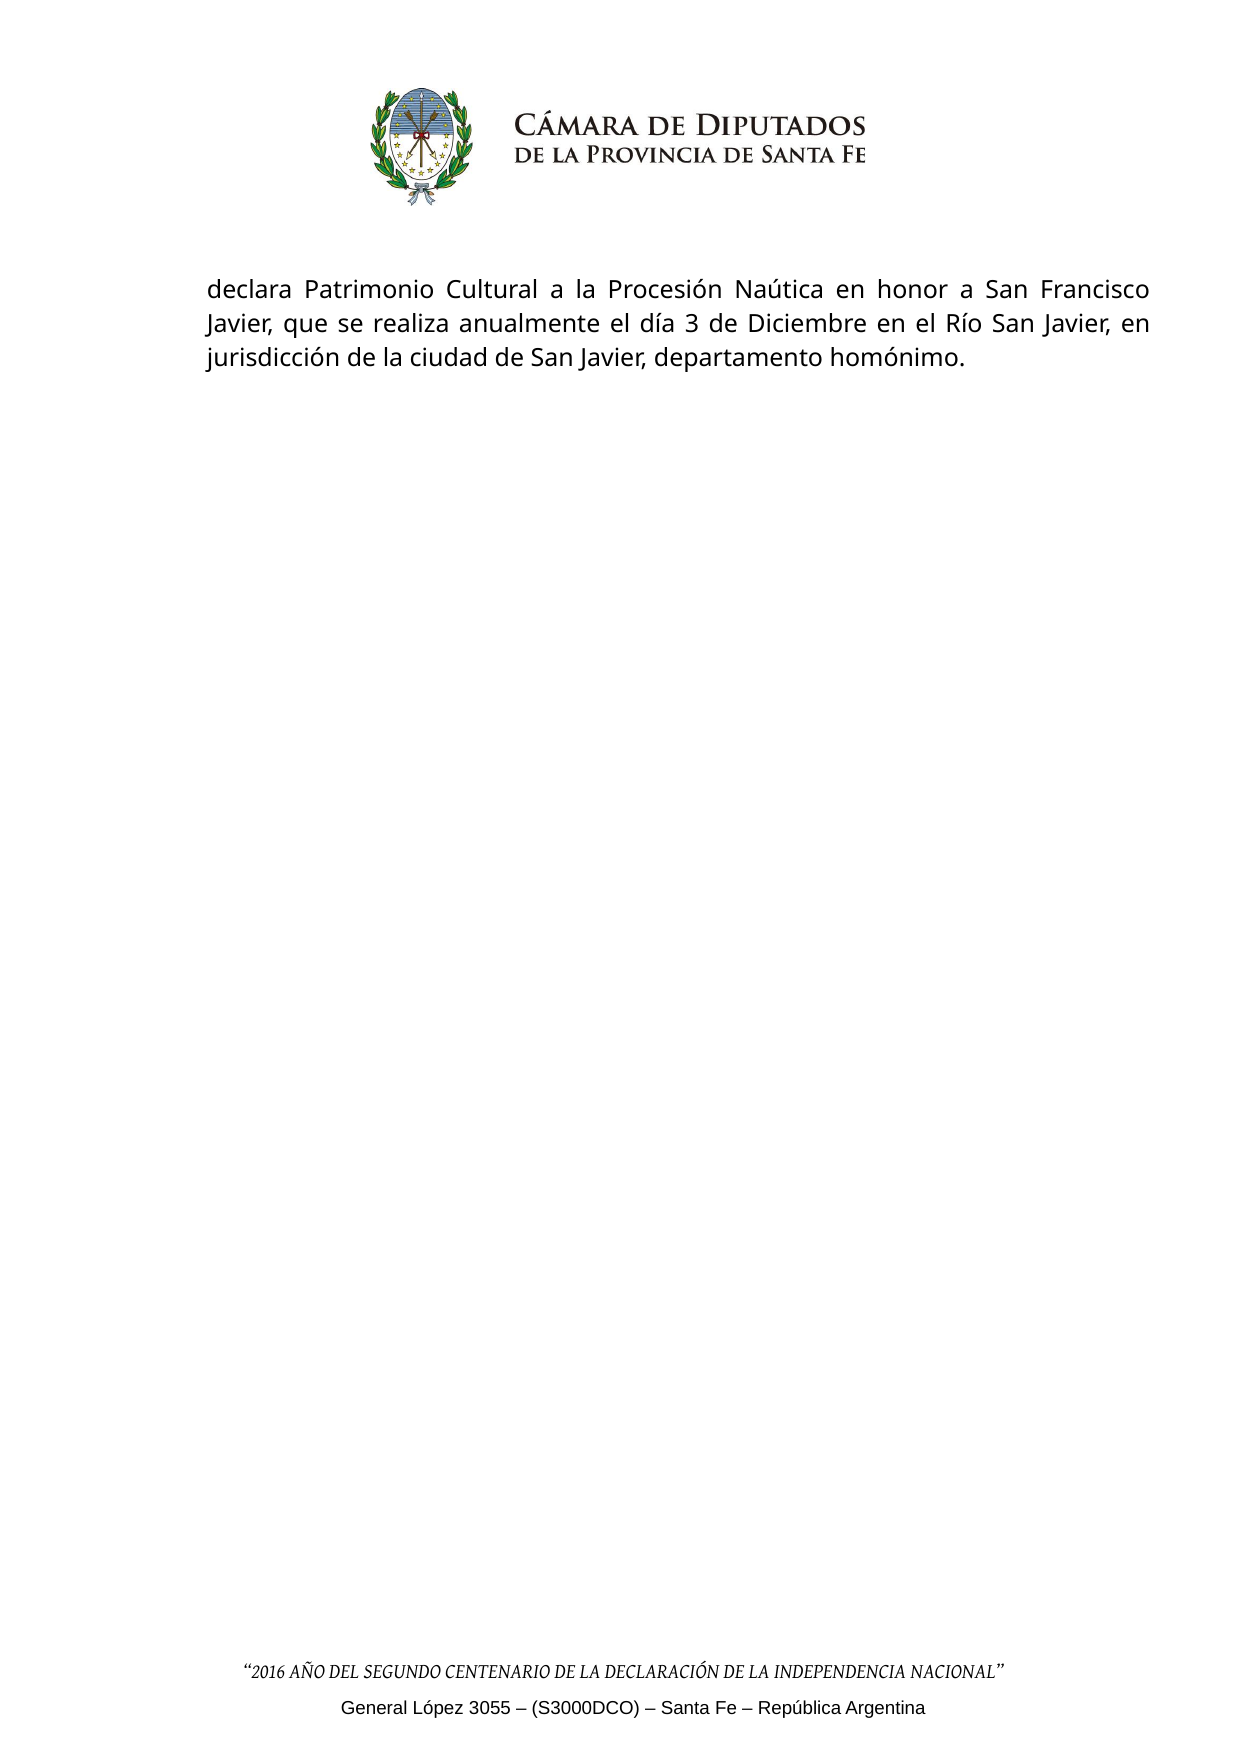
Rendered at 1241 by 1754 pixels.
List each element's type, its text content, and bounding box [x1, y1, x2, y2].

picture [370, 88, 866, 210]
text declara Patrimonio Cultural a la Procesión Naútica en honor a San Francisco Javier, que se realiza anualmente el día 3 de Diciembre en el Río San Javier, en jurisdicción de la ciudad de San Javier, departamento homónimo. [207, 272, 1152, 374]
